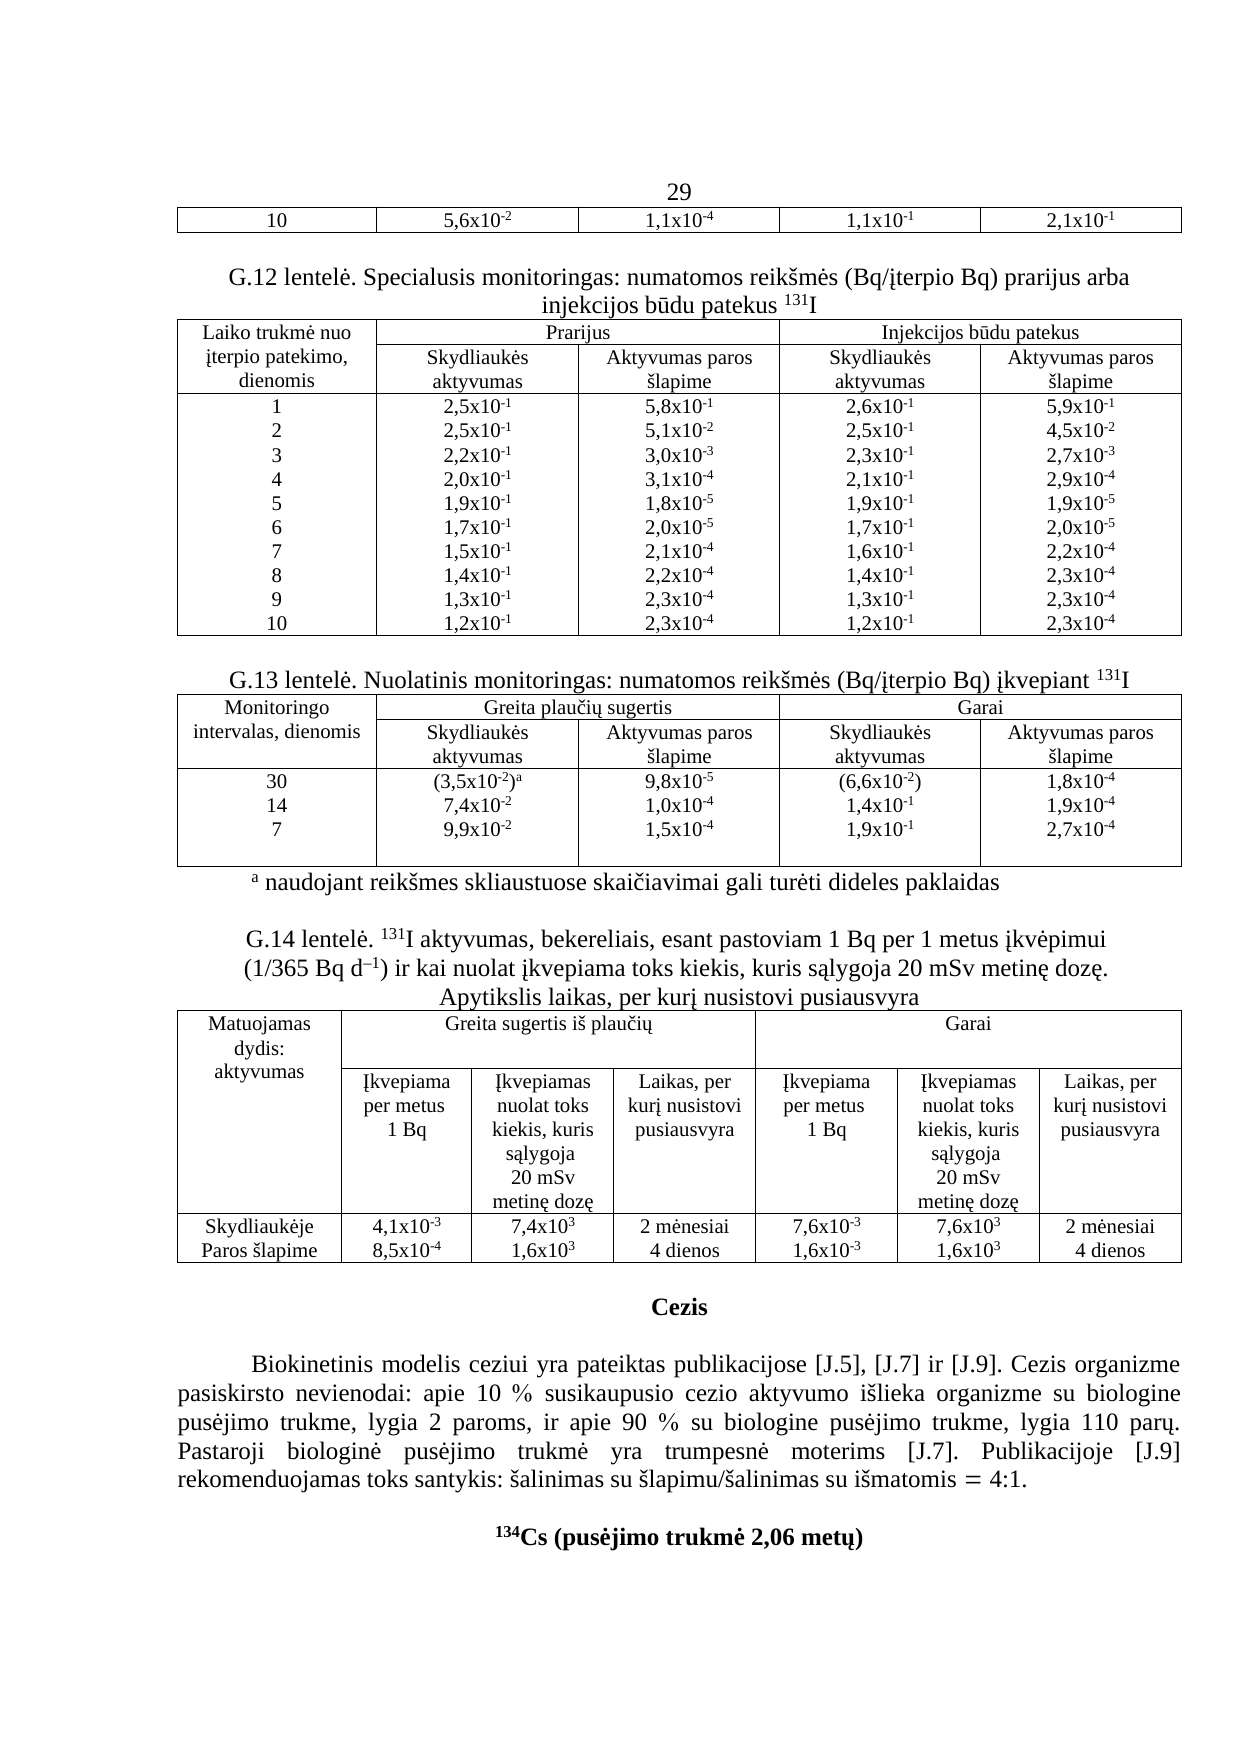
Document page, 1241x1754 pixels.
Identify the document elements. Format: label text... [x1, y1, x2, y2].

table_cell 1,1x10-4 [579, 208, 779, 232]
table_cell Skydliaukės aktyvumas [377, 345, 578, 393]
table_cell 1,8x10-4 1,9x10-4 2,7x10-4 [981, 769, 1181, 866]
table_cell Įkvepiamas nuolat toks kiekis, kuris sąlygoja 20 mSv metinę dozę [472, 1069, 613, 1213]
table_header Garai [756, 1011, 1181, 1068]
table_cell Įkvepiama per metus 1 Bq [756, 1069, 897, 1213]
text 134Cs (pusėjimo trukmė 2,06 metų) [177, 1522, 1181, 1551]
table_header Prarijus [377, 320, 779, 344]
table_cell 7,4x103 1,6x103 [472, 1214, 613, 1262]
table_cell (3,5x10-2)a 7,4x10-2 9,9x10-2 [377, 769, 578, 866]
table_cell 2 mėnesiai 4 dienos [1040, 1214, 1181, 1262]
table_header Greita sugertis iš plaučių [342, 1011, 755, 1068]
table_header Greita plaučių sugertis [377, 695, 779, 719]
text Cezis [177, 1292, 1181, 1321]
table_cell Aktyvumas paros šlapime [981, 345, 1181, 393]
table_cell 9,8x10-5 1,0x10-4 1,5x10-4 [579, 769, 779, 866]
table_cell 5,9x10-1 4,5x10-2 2,7x10-3 2,9x10-4 1,9x10-5 2,0x10-5 2,2x10-4 2,3x10-4 2,3x10-4 2,3x10-4 [981, 394, 1181, 635]
table_cell 2 mėnesiai 4 dienos [614, 1214, 755, 1262]
table_cell 2,6x10-1 2,5x10-1 2,3x10-1 2,1x10-1 1,9x10-1 1,7x10-1 1,6x10-1 1,4x10-1 1,3x10-1 1,2x10-1 [780, 394, 980, 635]
table_cell 7,6x10-3 1,6x10-3 [756, 1214, 897, 1262]
text (1/365 Bq d–1) ir kai nuolat įkvepiama toks kiekis, kuris sąlygoja 20 mSv metinę dozę. [177, 953, 1181, 982]
table_cell 2,1x10-1 [981, 208, 1181, 232]
table_header Matuojamas dydis: aktyvumas [178, 1011, 341, 1213]
table_cell Skydliaukės aktyvumas [780, 720, 980, 768]
table_cell 1 2 3 4 5 6 7 8 9 10 [178, 394, 376, 635]
table_cell Skydliaukės aktyvumas [377, 720, 578, 768]
table_cell 5,6x10-2 [377, 208, 578, 232]
table_header Garai [780, 695, 1181, 719]
table_cell 5,8x10-1 5,1x10-2 3,0x10-3 3,1x10-4 1,8x10-5 2,0x10-5 2,1x10-4 2,2x10-4 2,3x10-4 2,3x10-4 [579, 394, 779, 635]
table_cell Skydliaukės aktyvumas [780, 345, 980, 393]
table_cell Aktyvumas paros šlapime [579, 345, 779, 393]
table_cell (6,6x10-2) 1,4x10-1 1,9x10-1 [780, 769, 980, 866]
table_cell 10 [178, 208, 376, 232]
text Biokinetinis modelis ceziui yra pateiktas publikacijose [J.5], [J.7] ir [J.9]. Cezis organizme pasiskirsto nevienodai: apie 10  susikaupusio cezio aktyvumo išlieka organizme su biologine pusėjimo trukme, lygia 2 paroms, ir apie 90  su biologine pusėjimo trukme, lygia 110 parų. Pastaroji biologinė pusėjimo trukmė yra trumpesnė moterims [J.7]. Publikacijoje [J.9] rekomenduojamas toks santykis: šalinimas su šlapimu/šalinimas su išmatomis  4:1. [177, 1349, 1181, 1493]
text G.12 lentelė. Specialusis monitoringas: numatomos reikšmės (Bq/įterpio Bq) prarijus arba injekcijos būdu patekus 131I [177, 262, 1181, 319]
text Apytikslis laikas, per kurį nusistovi pusiausvyra [177, 982, 1181, 1010]
table_header Laiko trukmė nuo įterpio patekimo, dienomis [178, 320, 376, 393]
table_cell Įkvepiama per metus 1 Bq [342, 1069, 471, 1213]
table_cell Įkvepiamas nuolat toks kiekis, kuris sąlygoja 20 mSv metinę dozę [898, 1069, 1039, 1213]
table_cell 1,1x10-1 [780, 208, 980, 232]
text a naudojant reikšmes skliaustuose skaičiavimai gali turėti dideles paklaidas [177, 867, 1181, 895]
table_cell Aktyvumas paros šlapime [981, 720, 1181, 768]
table_cell 30 14 7 [178, 769, 376, 866]
table_header Injekcijos būdu patekus [780, 320, 1181, 344]
table_cell 2,5x10-1 2,5x10-1 2,2x10-1 2,0x10-1 1,9x10-1 1,7x10-1 1,5x10-1 1,4x10-1 1,3x10-1 1,2x10-1 [377, 394, 578, 635]
table_cell Laikas, per kurį nusistovi pusiausvyra [614, 1069, 755, 1213]
table_cell 4,1x10-3 8,5x10-4 [342, 1214, 471, 1262]
table_header Monitoringo intervalas, dienomis [178, 695, 376, 768]
text G.13 lentelė. Nuolatinis monitoringas: numatomos reikšmės (Bq/įterpio Bq) įkvepiant 131I [177, 665, 1181, 693]
text G.14 lentelė. 131I aktyvumas, bekereliais, esant pastoviam 1 Bq per 1 metus įkvėpimui [177, 924, 1181, 953]
table_cell 7,6x103 1,6x103 [898, 1214, 1039, 1262]
table_cell Laikas, per kurį nusistovi pusiausvyra [1040, 1069, 1181, 1213]
table_cell Aktyvumas paros šlapime [579, 720, 779, 768]
table_cell Skydliaukėje Paros šlapime [178, 1214, 341, 1262]
